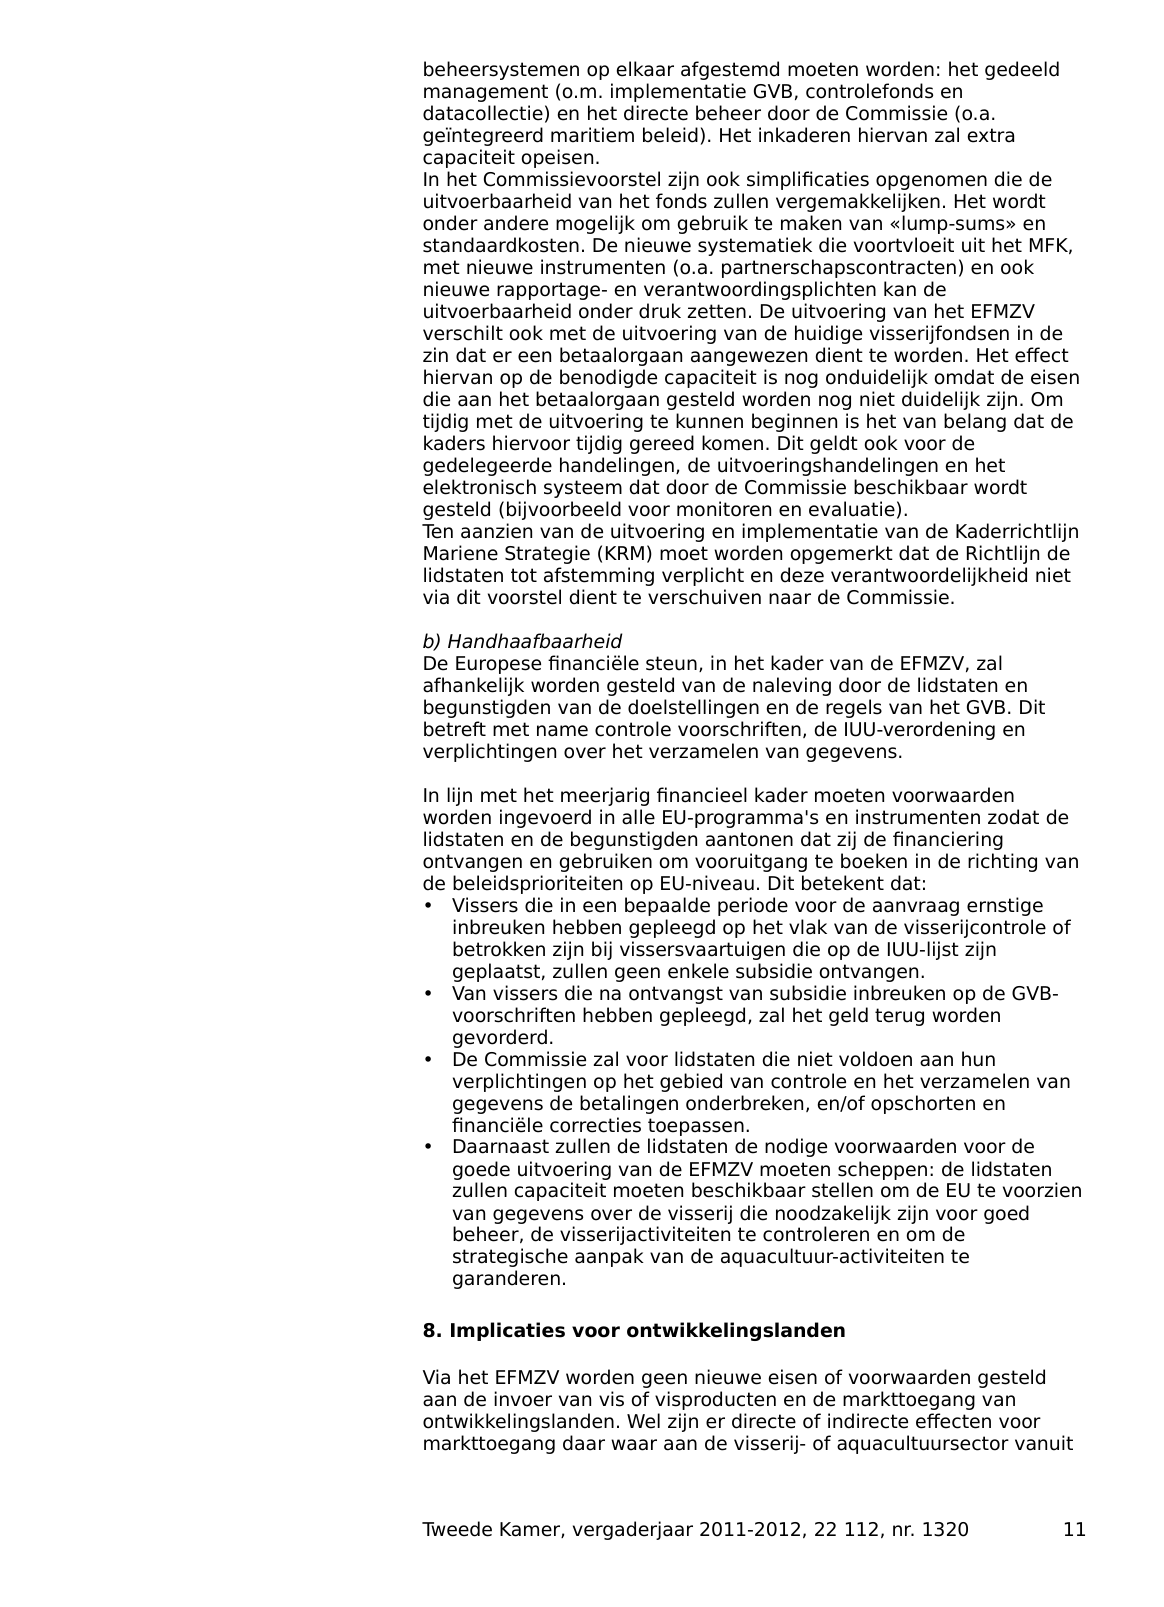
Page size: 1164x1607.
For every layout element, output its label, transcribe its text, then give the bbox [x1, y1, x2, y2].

text Ten aanzien van de uitvoering en implementatie van de Kaderrichtlijn Mariene Strategie (KRM) moet worden opgemerkt dat de Richtlijn de lidstaten tot afstemming verplicht en deze verantwoordelijkheid niet via dit voorstel dient te verschuiven naar de Commissie. [422, 521, 1087, 608]
text Via het EFMZV worden geen nieuwe eisen of voorwaarden gesteld aan de invoer van vis of visproducten en de markttoegang van ontwikkelingslanden. Wel zijn er directe of indirecte effecten voor markttoegang daar waar aan de visserij- of aquacultuursector vanuit [422, 1367, 1087, 1455]
text • Van vissers die na ontvangst van subsidie inbreuken op de GVB-voorschriften hebben gepleegd, zal het geld terug worden gevorderd. [422, 983, 1087, 1048]
text • De Commissie zal voor lidstaten die niet voldoen aan hun verplichtingen op het gebied van controle en het verzamelen van gegevens de betalingen onderbreken, en/of opschorten en financiële correcties toepassen. [422, 1048, 1087, 1136]
text • Vissers die in een bepaalde periode voor de aanvraag ernstige inbreuken hebben gepleegd op het vlak van de visserijcontrole of betrokken zijn bij vissersvaartuigen die op de IUU-lijst zijn geplaatst, zullen geen enkele subsidie ontvangen. [422, 895, 1087, 983]
subtitle 8. Implicaties voor ontwikkelingslanden [422, 1320, 1087, 1342]
text In het Commissievoorstel zijn ook simplificaties opgenomen die de uitvoerbaarheid van het fonds zullen vergemakkelijken. Het wordt onder andere mogelijk om gebruik te maken van «lump-sums» en standaardkosten. De nieuwe systematiek die voortvloeit uit het MFK, met nieuwe instrumenten (o.a. partnerschapscontracten) en ook nieuwe rapportage- en verantwoordingsplichten kan de uitvoerbaarheid onder druk zetten. De uitvoering van het EFMZV verschilt ook met de uitvoering van de huidige visserijfondsen in de zin dat er een betaalorgaan aangewezen dient te worden. Het effect hiervan op de benodigde capaciteit is nog onduidelijk omdat de eisen die aan het betaalorgaan gesteld worden nog niet duidelijk zijn. Om tijdig met de uitvoering te kunnen beginnen is het van belang dat de kaders hiervoor tijdig gereed komen. Dit geldt ook voor de gedelegeerde handelingen, de uitvoeringshandelingen en het elektronisch systeem dat door de Commissie beschikbaar wordt gesteld (bijvoorbeeld voor monitoren en evaluatie). [422, 169, 1087, 521]
text beheersystemen op elkaar afgestemd moeten worden: het gedeeld management (o.m. implementatie GVB, controlefonds en datacollectie) en het directe beheer door de Commissie (o.a. geïntegreerd maritiem beleid). Het inkaderen hiervan zal extra capaciteit opeisen. [422, 59, 1087, 169]
text In lijn met het meerjarig financieel kader moeten voorwaarden worden ingevoerd in alle EU-programma's en instrumenten zodat de lidstaten en de begunstigden aantonen dat zij de financiering ontvangen en gebruiken om vooruitgang te boeken in de richting van de beleidsprioriteiten op EU-niveau. Dit betekent dat: [422, 785, 1087, 895]
text • Daarnaast zullen de lidstaten de nodige voorwaarden voor de goede uitvoering van de EFMZV moeten scheppen: de lidstaten zullen capaciteit moeten beschikbaar stellen om de EU te voorzien van gegevens over de visserij die noodzakelijk zijn voor goed beheer, de visserijactiviteiten te controleren en om de strategische aanpak van de aquacultuur-activiteiten te garanderen. [422, 1136, 1087, 1290]
text De Europese financiële steun, in het kader van de EFMZV, zal afhankelijk worden gesteld van de naleving door de lidstaten en begunstigden van de doelstellingen en de regels van het GVB. Dit betreft met name controle voorschriften, de IUU-verordening en verplichtingen over het verzamelen van gegevens. [422, 653, 1087, 763]
subtitle b) Handhaafbaarheid [422, 631, 1087, 653]
